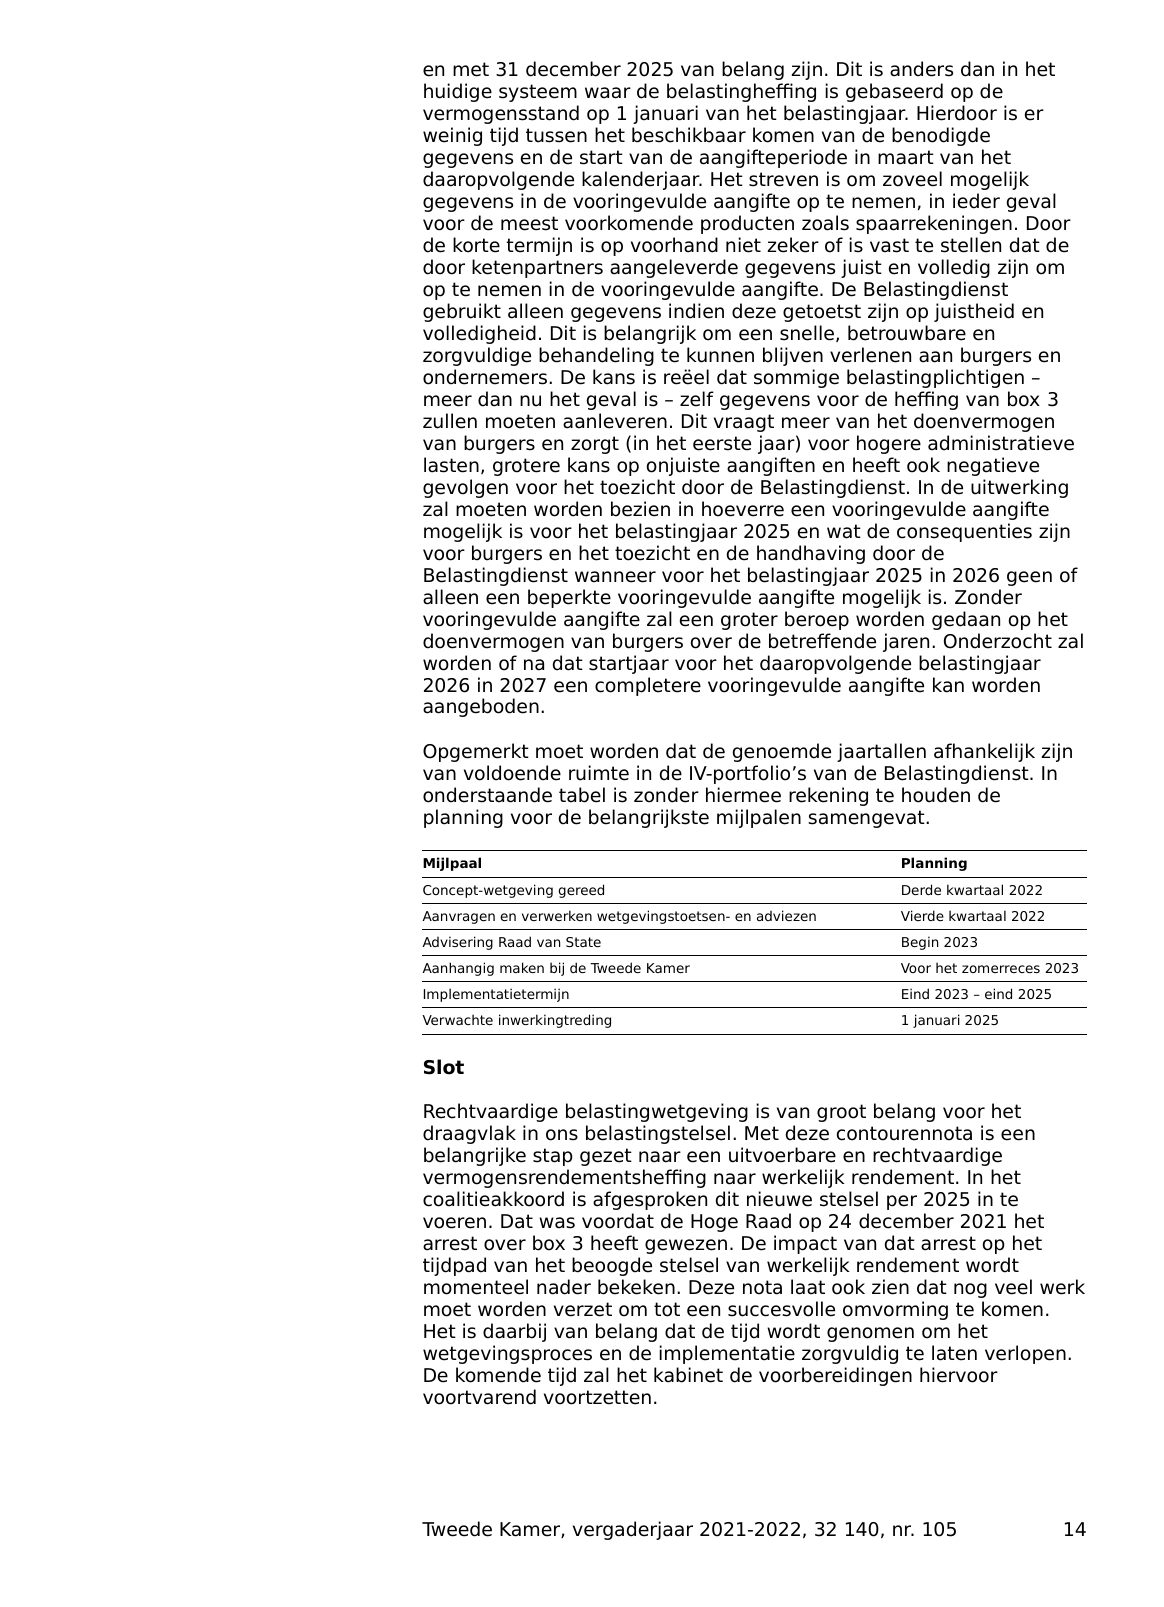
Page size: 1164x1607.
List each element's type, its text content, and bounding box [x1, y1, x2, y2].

text en met 31 december 2025 van belang zijn. Dit is anders dan in het huidige systeem waar de belastingheffing is gebaseerd op de vermogensstand op 1 januari van het belastingjaar. Hierdoor is er weinig tijd tussen het beschikbaar komen van de benodigde gegevens en de start van de aangifteperiode in maart van het daaropvolgende kalenderjaar. Het streven is om zoveel mogelijk gegevens in de vooringevulde aangifte op te nemen, in ieder geval voor de meest voorkomende producten zoals spaarrekeningen. Door de korte termijn is op voorhand niet zeker of is vast te stellen dat de door ketenpartners aangeleverde gegevens juist en volledig zijn om op te nemen in de vooringevulde aangifte. De Belastingdienst gebruikt alleen gegevens indien deze getoetst zijn op juistheid en volledigheid. Dit is belangrijk om een snelle, betrouwbare en zorgvuldige behandeling te kunnen blijven verlenen aan burgers en ondernemers. De kans is reëel dat sommige belastingplichtigen – meer dan nu het geval is – zelf gegevens voor de heffing van box 3 zullen moeten aanleveren. Dit vraagt meer van het doenvermogen van burgers en zorgt (in het eerste jaar) voor hogere administratieve lasten, grotere kans op onjuiste aangiften en heeft ook negatieve gevolgen voor het toezicht door de Belastingdienst. In de uitwerking zal moeten worden bezien in hoeverre een vooringevulde aangifte mogelijk is voor het belastingjaar 2025 en wat de consequenties zijn voor burgers en het toezicht en de handhaving door de Belastingdienst wanneer voor het belastingjaar 2025 in 2026 geen of alleen een beperkte vooringevulde aangifte mogelijk is. Zonder vooringevulde aangifte zal een groter beroep worden gedaan op het doenvermogen van burgers over de betreffende jaren. Onderzocht zal worden of na dat startjaar voor het daaropvolgende belastingjaar 2026 in 2027 een completere vooringevulde aangifte kan worden aangeboden. [422, 59, 1087, 718]
subtitle Slot [422, 1057, 1087, 1079]
table_cell Eind 2023 – eind 2025 [895, 982, 1087, 1007]
text Opgemerkt moet worden dat de genoemde jaartallen afhankelijk zijn van voldoende ruimte in de IV-portfolio’s van de Belastingdienst. In onderstaande tabel is zonder hiermee rekening te houden de planning voor de belangrijkste mijlpalen samengevat. [422, 741, 1087, 828]
table_cell Derde kwartaal 2022 [895, 878, 1087, 903]
table_cell Advisering Raad van State [422, 930, 895, 955]
table_cell Voor het zomerreces 2023 [895, 956, 1087, 981]
table_header Mijlpaal [422, 851, 895, 877]
table_cell Verwachte inwerkingtreding [422, 1008, 895, 1033]
table_cell Begin 2023 [895, 930, 1087, 955]
table_header Planning [895, 851, 1087, 877]
table_cell Concept-wetgeving gereed [422, 878, 895, 903]
table_cell Aanhangig maken bij de Tweede Kamer [422, 956, 895, 981]
text Rechtvaardige belastingwetgeving is van groot belang voor het draagvlak in ons belastingstelsel. Met deze contourennota is een belangrijke stap gezet naar een uitvoerbare en rechtvaardige vermogensrendementsheffing naar werkelijk rendement. In het coalitieakkoord is afgesproken dit nieuwe stelsel per 2025 in te voeren. Dat was voordat de Hoge Raad op 24 december 2021 het arrest over box 3 heeft gewezen. De impact van dat arrest op het tijdpad van het beoogde stelsel van werkelijk rendement wordt momenteel nader bekeken. Deze nota laat ook zien dat nog veel werk moet worden verzet om tot een succesvolle omvorming te komen. Het is daarbij van belang dat de tijd wordt genomen om het wetgevingsproces en de implementatie zorgvuldig te laten verlopen. De komende tijd zal het kabinet de voorbereidingen hiervoor voortvarend voortzetten. [422, 1101, 1087, 1408]
table_cell Aanvragen en verwerken wetgevingstoetsen- en adviezen [422, 904, 895, 929]
table_cell 1 januari 2025 [895, 1008, 1087, 1033]
table_cell Implementatietermijn [422, 982, 895, 1007]
table_cell Vierde kwartaal 2022 [895, 904, 1087, 929]
